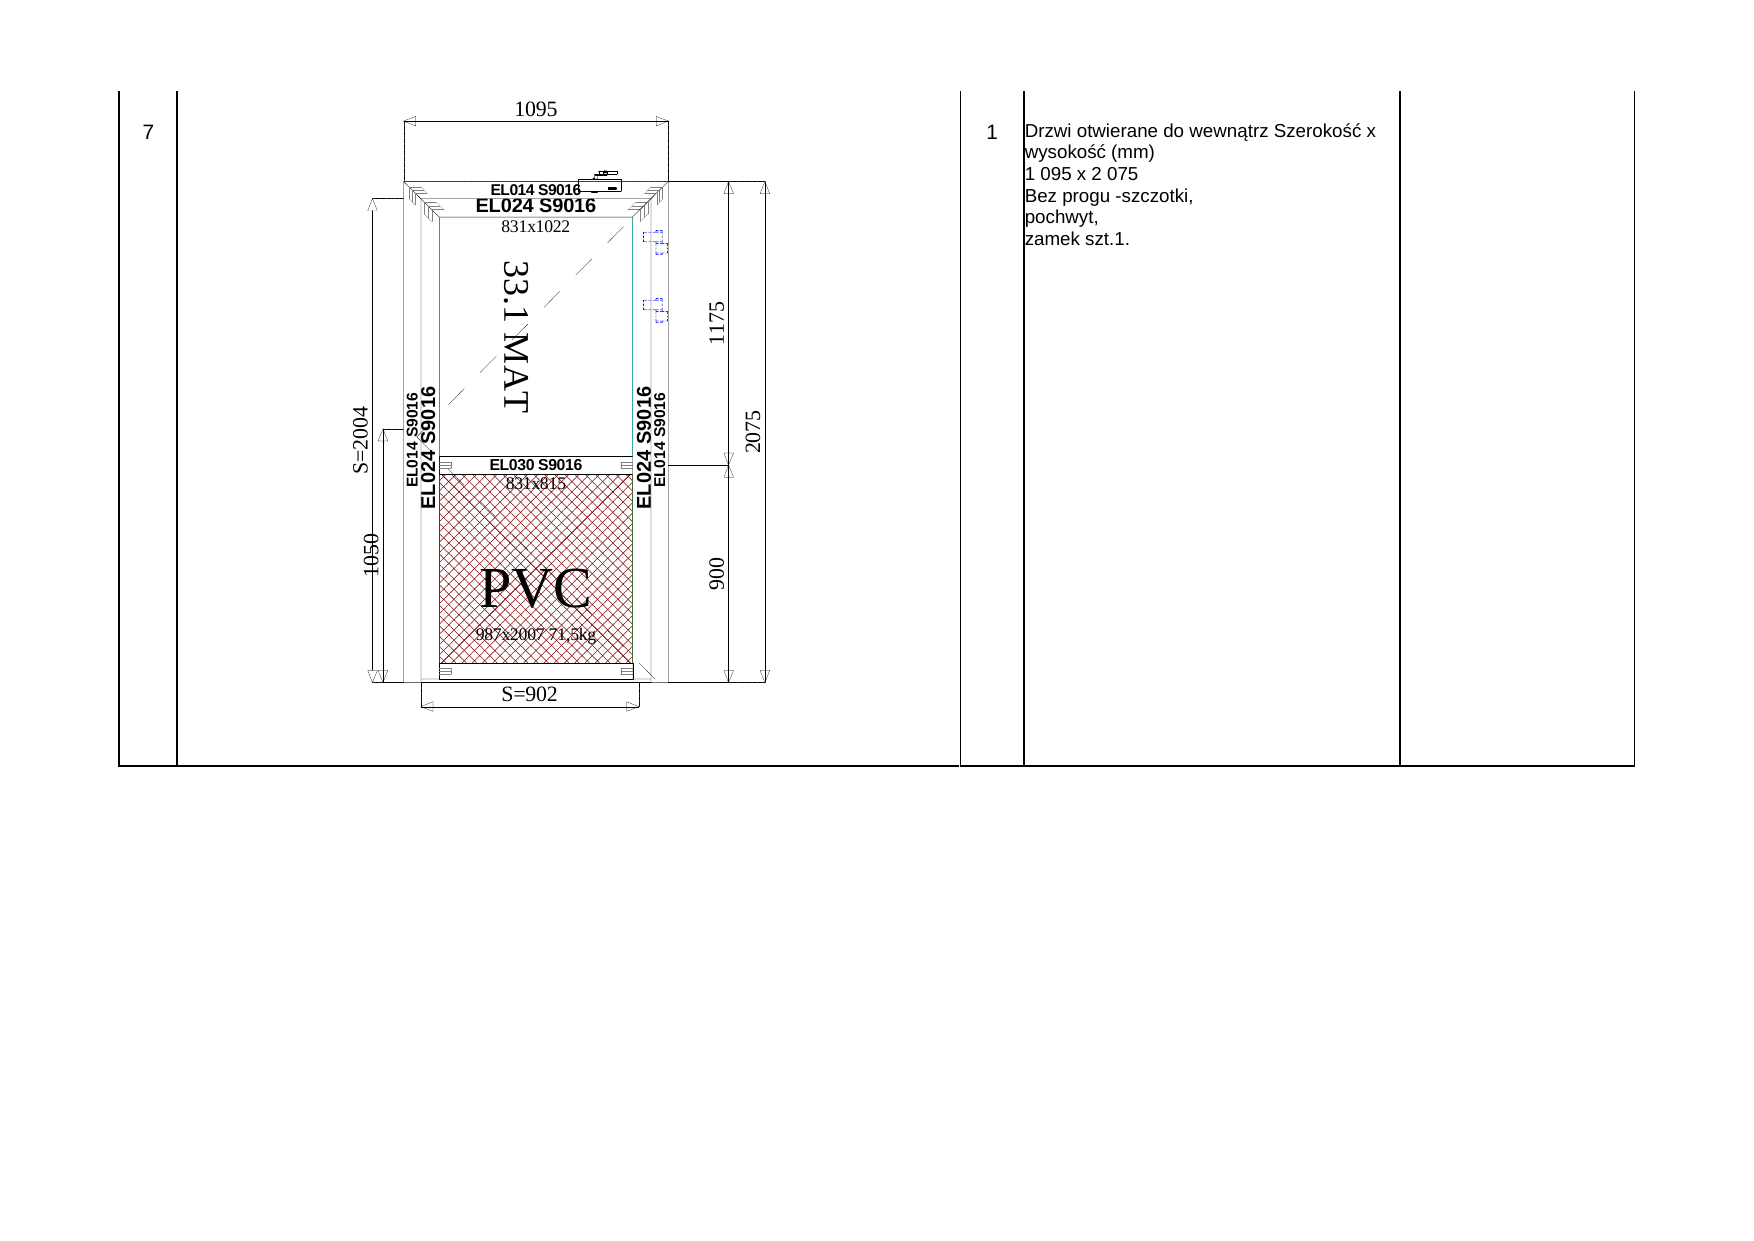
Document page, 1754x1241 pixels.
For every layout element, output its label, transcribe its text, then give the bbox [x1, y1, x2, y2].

table_cell [1401, 91, 1634, 765]
table_cell 1 [961, 91, 1023, 765]
table_cell [178, 91, 959, 765]
table_cell 7 [120, 91, 176, 765]
table_cell Drzwi otwierane do wewnątrz Szerokość x wysokość (mm) 1 095 x 2 075 Bez progu -szczotki, pochwyt, zamek szt.1. [1025, 91, 1399, 765]
